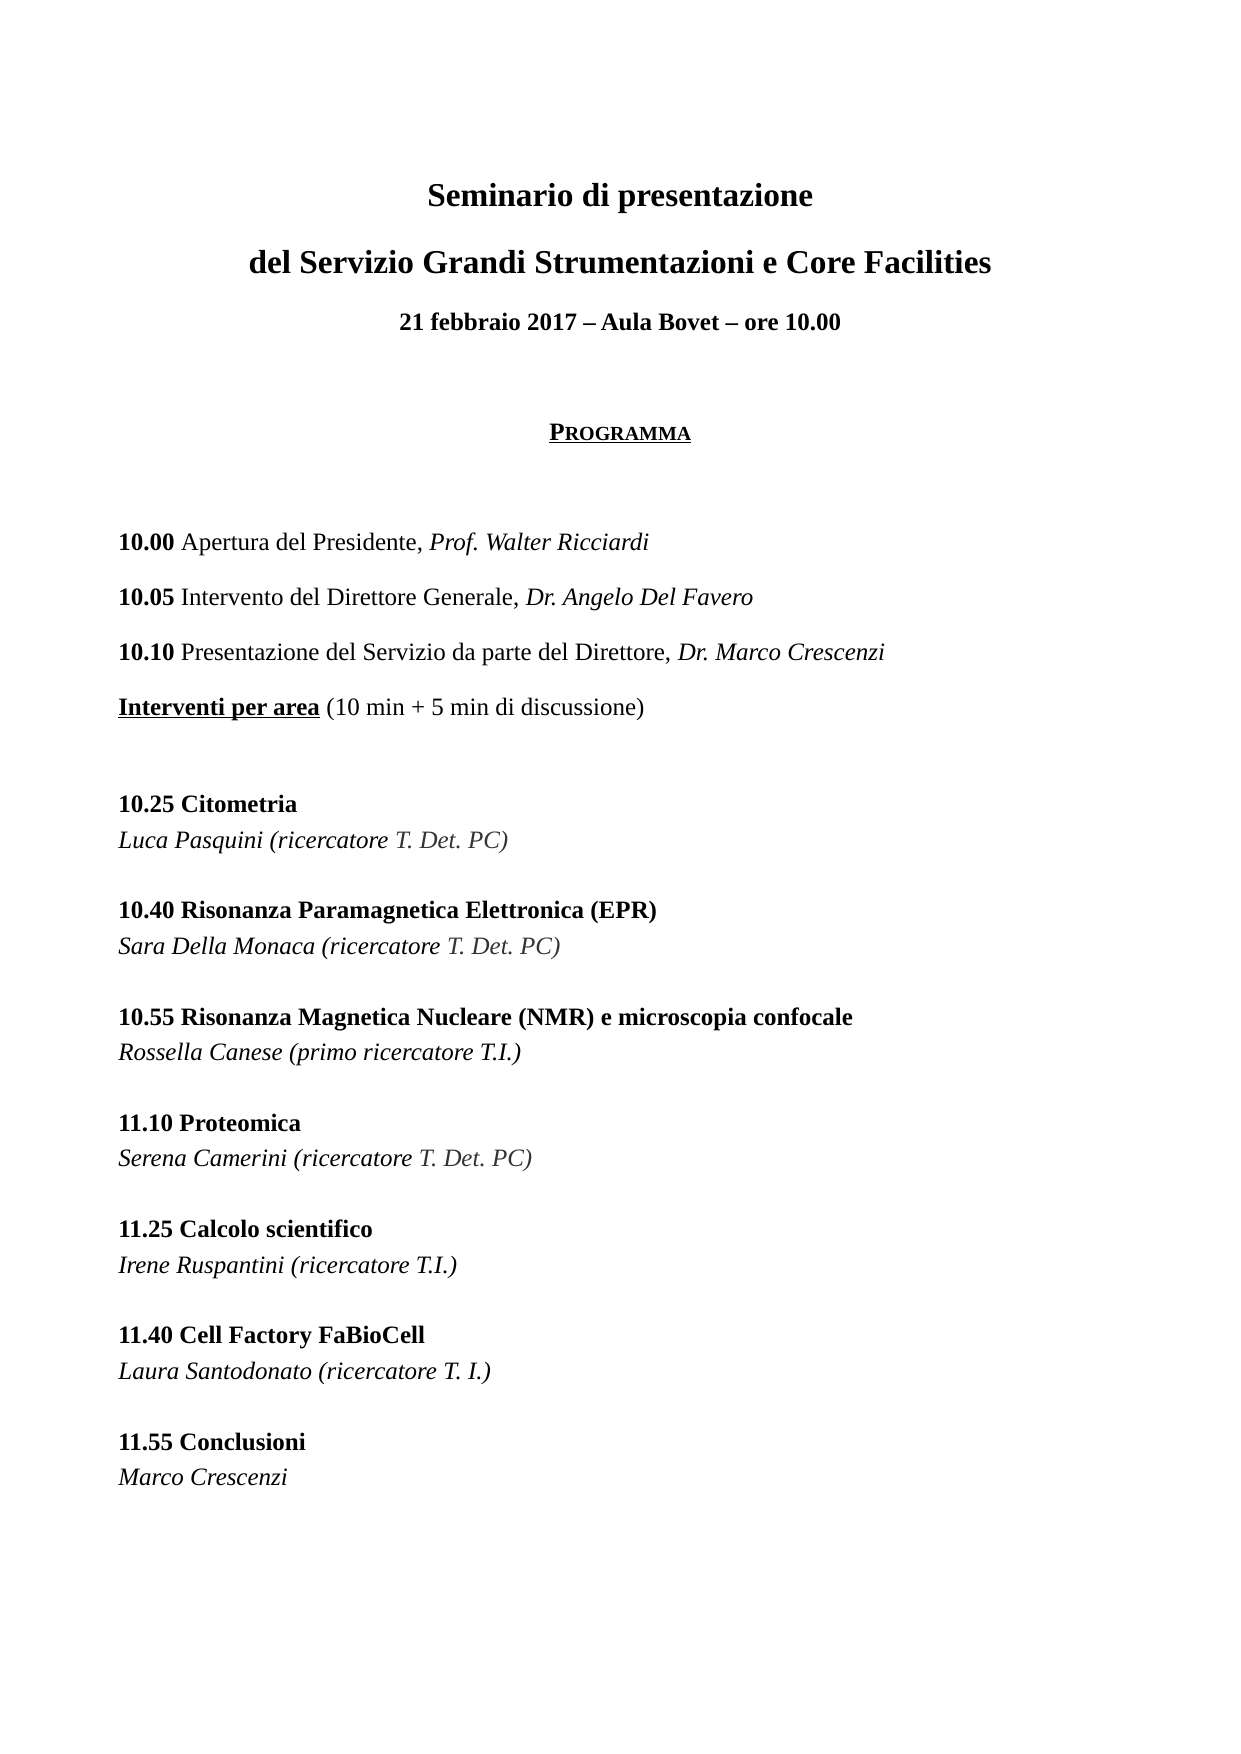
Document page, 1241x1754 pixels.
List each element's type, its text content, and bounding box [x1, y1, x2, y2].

text Rossella Canese (primo ricercatore T.I.) [118, 1032, 1122, 1068]
text 11.10 Proteomica [118, 1103, 1122, 1138]
text 10.55 Risonanza Magnetica Nucleare (NMR) e microscopia confocale [118, 997, 1122, 1032]
text 10.10 Presentazione del Servizio da parte del Direttore, Dr. Marco Crescenzi [118, 625, 1122, 666]
text Programma [118, 405, 1122, 446]
text 21 febbraio 2017 – Aula Bovet – ore 10.00 [118, 295, 1122, 336]
text 10.25 Citometria [118, 784, 1122, 820]
text Interventi per area (10 min + 5 min di discussione) [118, 680, 1122, 721]
text 11.55 Conclusioni [118, 1422, 1122, 1457]
text Sara Della Monaca (ricercatore T. Det. PC) [118, 926, 1122, 961]
text Irene Ruspantini (ricercatore T.I.) [118, 1245, 1122, 1280]
text 10.00 Apertura del Presidente, Prof. Walter Ricciardi [118, 515, 1122, 556]
text Serena Camerini (ricercatore T. Det. PC) [118, 1138, 1122, 1174]
text Laura Santodonato (ricercatore T. I.) [118, 1351, 1122, 1386]
text del Servizio Grandi Strumentazioni e Core Facilities [118, 228, 1122, 281]
text 11.40 Cell Factory FaBioCell [118, 1316, 1122, 1351]
text 10.05 Intervento del Direttore Generale, Dr. Angelo Del Favero [118, 570, 1122, 611]
text 11.25 Calcolo scientifico [118, 1209, 1122, 1245]
text Marco Crescenzi [118, 1457, 1122, 1493]
text Seminario di presentazione [118, 161, 1122, 214]
text Luca Pasquini (ricercatore T. Det. PC) [118, 820, 1122, 855]
text 10.40 Risonanza Paramagnetica Elettronica (EPR) [118, 891, 1122, 926]
